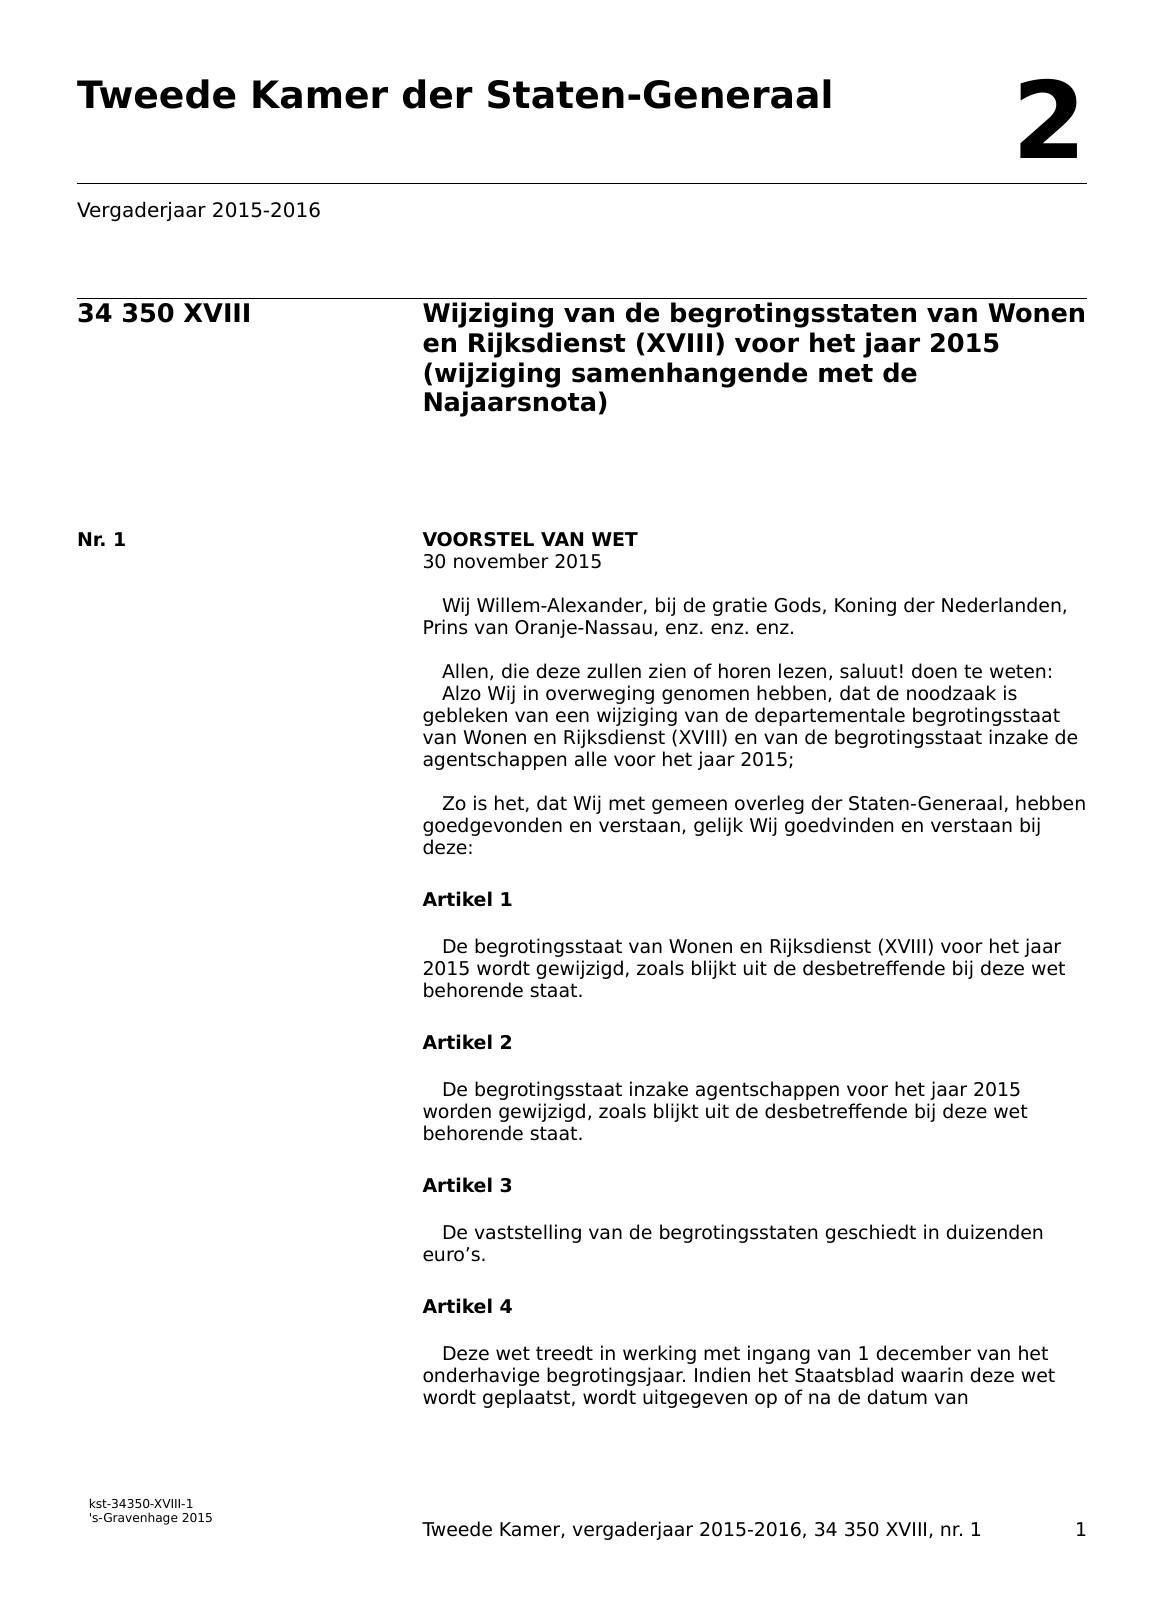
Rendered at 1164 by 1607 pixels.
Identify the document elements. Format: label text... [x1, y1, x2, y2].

subtitle Artikel 3 [422, 1175, 1087, 1197]
text Wij Willem-Alexander, bij de gratie Gods, Koning der Nederlanden, Prins van Oranje-Nassau, enz. enz. enz. [422, 595, 1087, 639]
text Alzo Wij in overweging genomen hebben, dat de noodzaak is gebleken van een wijziging van de departementale begrotingsstaat van Wonen en Rijksdienst (XVIII) en van de begrotingsstaat inzake de agentschappen alle voor het jaar 2015; [422, 683, 1087, 771]
text 30 november 2015 [422, 551, 1087, 573]
text De vaststelling van de begrotingsstaten geschiedt in duizenden euro’s. [422, 1222, 1087, 1266]
text De begrotingsstaat inzake agentschappen voor het jaar 2015 worden gewijzigd, zoals blijkt uit de desbetreffende bij deze wet behorende staat. [422, 1079, 1087, 1145]
table_header Tweede Kamer der Staten-Generaal [77, 59, 886, 183]
text Deze wet treedt in werking met ingang van 1 december van het onderhavige begrotingsjaar. Indien het Staatsblad waarin deze wet wordt geplaatst, wordt uitgegeven op of na de datum van [422, 1343, 1087, 1409]
subtitle Artikel 1 [422, 889, 1087, 911]
subtitle 34 350 XVIII Wijziging van de begrotingsstaten van Wonen en Rijksdienst (XVIII) voor het jaar 2015 (wijziging samenhangende met de Najaarsnota) [77, 299, 1087, 418]
table_cell Vergaderjaar 2015-2016 [77, 184, 1087, 298]
text 's-Gravenhage 2015 [88, 1511, 323, 1525]
text Zo is het, dat Wij met gemeen overleg der Staten-Generaal, hebben goedgevonden en verstaan, gelijk Wij goedvinden en verstaan bij deze: [422, 793, 1087, 859]
subtitle Artikel 4 [422, 1296, 1087, 1318]
text Allen, die deze zullen zien of horen lezen, saluut! doen te weten: [422, 661, 1087, 683]
subtitle Artikel 2 [422, 1032, 1087, 1054]
table_header 2 [886, 59, 1087, 183]
subtitle Nr. 1 VOORSTEL VAN WET [77, 529, 1087, 551]
text kst-34350-XVIII-1 [88, 1497, 323, 1511]
text De begrotingsstaat van Wonen en Rijksdienst (XVIII) voor het jaar 2015 wordt gewijzigd, zoals blijkt uit de desbetreffende bij deze wet behorende staat. [422, 936, 1087, 1002]
